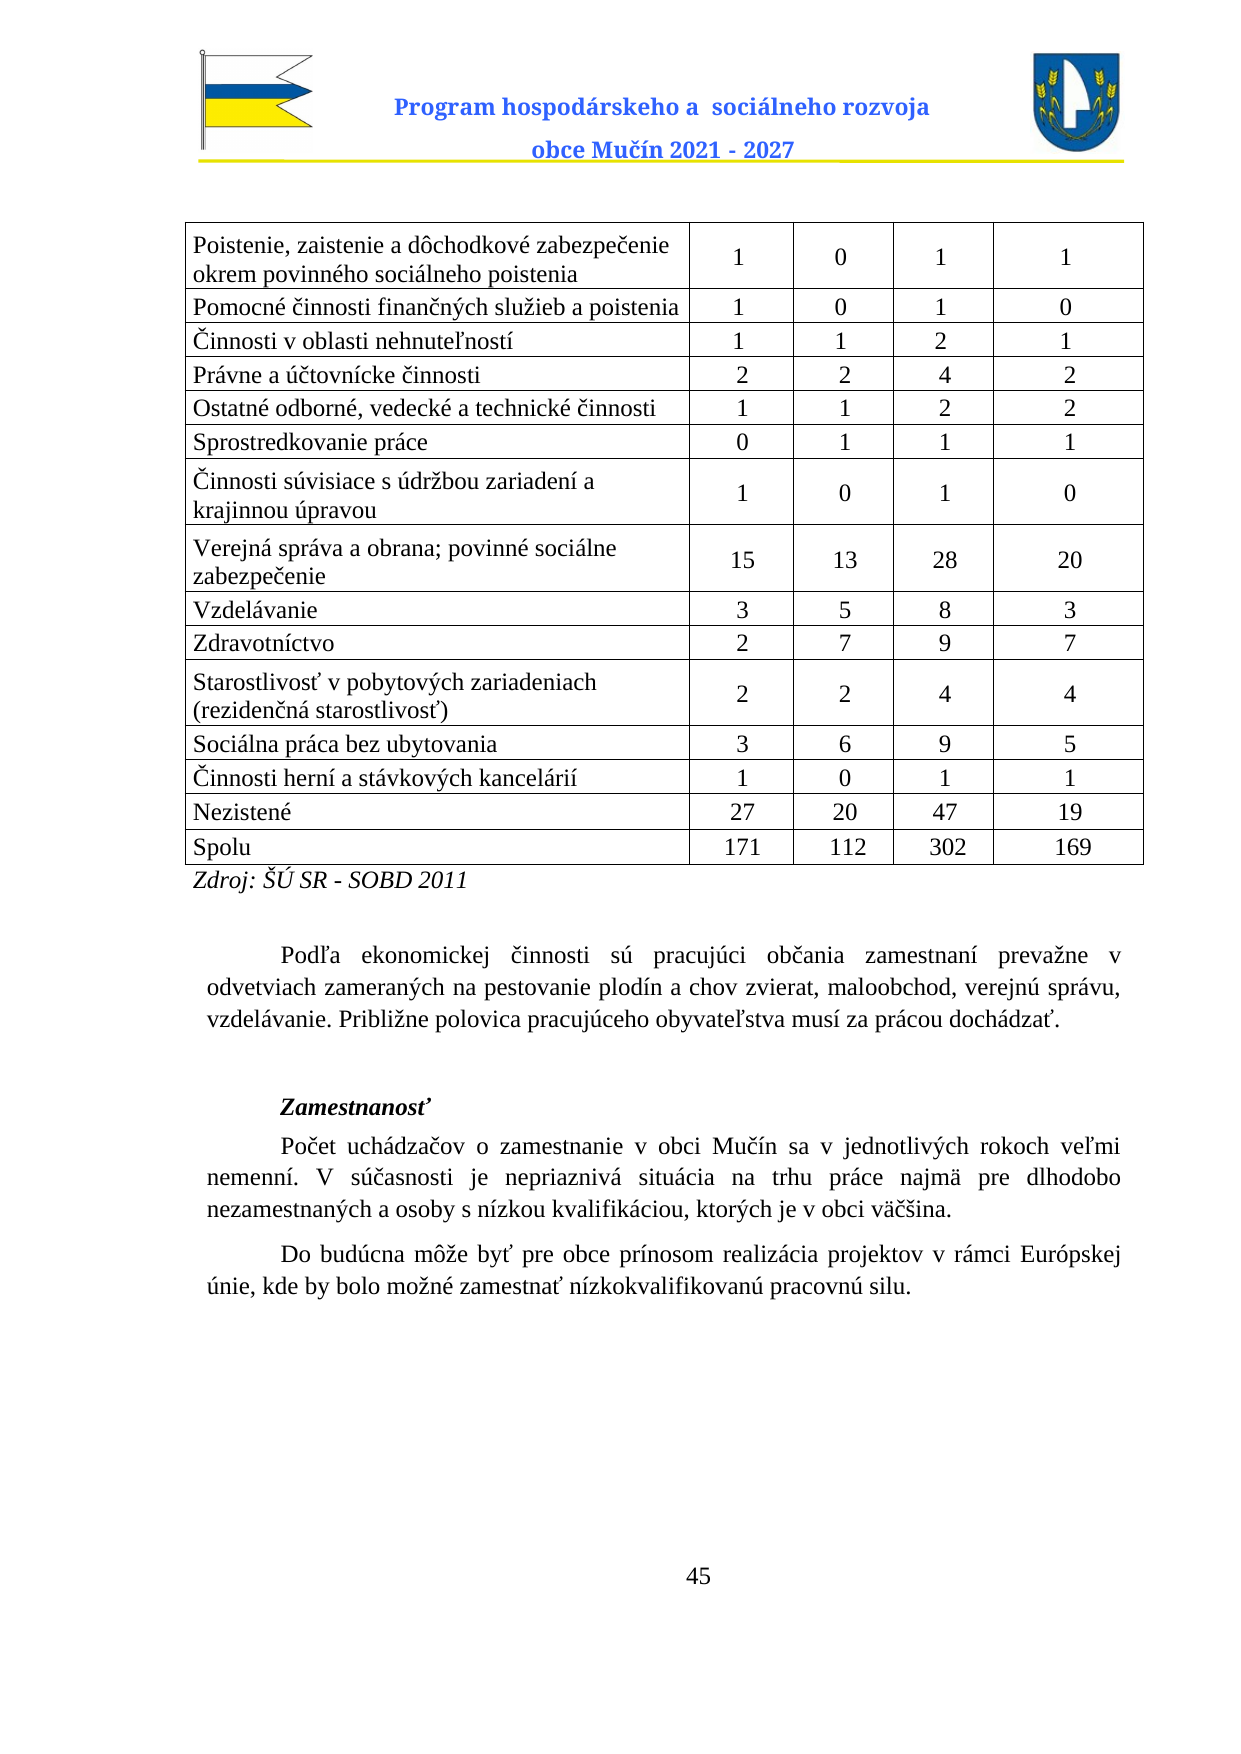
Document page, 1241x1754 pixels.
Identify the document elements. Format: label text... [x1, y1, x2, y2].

table_cell 2 [690, 357, 793, 390]
table_cell Činnosti v oblasti nehnuteľností [186, 323, 689, 356]
table_cell 1 [894, 289, 993, 322]
table_cell 2 [994, 357, 1143, 390]
table_cell Poistenie, zaistenie a dôchodkové zabezpečenie okrem povinného sociálneho poistenia [186, 223, 689, 288]
table_cell 1 [690, 323, 793, 356]
table_cell Pomocné činnosti finančných služieb a poistenia [186, 289, 689, 322]
table_cell 28 [894, 525, 993, 591]
table_cell Ostatné odborné, vedecké a technické činnosti [186, 391, 689, 423]
table_cell 5 [994, 726, 1143, 759]
table_cell 2 [690, 626, 793, 658]
table_cell 20 [994, 525, 1143, 591]
table_cell 1 [690, 223, 793, 288]
table_cell 2 [690, 660, 793, 725]
table_cell 47 [894, 794, 993, 828]
table_cell 1 [690, 459, 793, 524]
table_cell 1 [690, 289, 793, 322]
table_cell 4 [894, 660, 993, 725]
text Počet uchádzačov o zamestnanie v obci Mučín sa v jednotlivých rokoch veľmi nemenní. V súčasnosti je nepriaznivá situácia na trhu práce najmä pre dlhodobo nezamestnaných a osoby s nízkou kvalifikáciou, ktorých je v obci väčšina. [207, 1131, 1122, 1223]
table_cell 1 [894, 459, 993, 524]
table_cell 7 [994, 626, 1143, 658]
table_cell 1 [894, 223, 993, 288]
table_cell Právne a účtovnícke činnosti [186, 357, 689, 390]
table_cell Činnosti súvisiace s údržbou zariadení a krajinnou úpravou [186, 459, 689, 524]
table_cell 112 [794, 830, 893, 864]
table_cell 2 [994, 391, 1143, 423]
table_cell 302 [894, 830, 993, 864]
table_cell 0 [794, 459, 893, 524]
table_cell 1 [994, 760, 1143, 793]
table_cell 1 [994, 223, 1143, 288]
table_cell 0 [690, 425, 793, 458]
table_cell 169 [994, 830, 1143, 864]
table_cell 1 [894, 760, 993, 793]
table_cell 5 [794, 592, 893, 625]
table_cell 4 [994, 660, 1143, 725]
table_cell 8 [894, 592, 993, 625]
text Zdroj: ŠÚ SR - SOBD 2011 [193, 865, 1123, 894]
table_cell 9 [894, 726, 993, 759]
table_cell 19 [994, 794, 1143, 828]
table_cell 0 [794, 760, 893, 793]
text Podľa ekonomickej činnosti sú pracujúci občania zamestnaní prevažne v odvetviach zameraných na pestovanie plodín a chov zvierat, maloobchod, verejnú správu, vzdelávanie. Približne polovica pracujúceho obyvateľstva musí za prácou dochádzať. [207, 941, 1122, 1032]
table_cell 3 [690, 592, 793, 625]
table_cell 2 [894, 391, 993, 423]
table_cell 27 [690, 794, 793, 828]
table_cell Sociálna práca bez ubytovania [186, 726, 689, 759]
table_cell 3 [994, 592, 1143, 625]
table_cell Starostlivosť v pobytových zariadeniach (rezidenčná starostlivosť) [186, 660, 689, 725]
table_cell 4 [894, 357, 993, 390]
table_cell 0 [794, 223, 893, 288]
table_cell 2 [794, 357, 893, 390]
table_cell 0 [794, 289, 893, 322]
table_cell 1 [994, 323, 1143, 356]
table_cell 15 [690, 525, 793, 591]
table_cell 20 [794, 794, 893, 828]
table_cell Zdravotníctvo [186, 626, 689, 658]
table_cell Spolu [186, 830, 689, 864]
table_cell Verejná správa a obrana; povinné sociálne zabezpečenie [186, 525, 689, 591]
table_cell 0 [994, 289, 1143, 322]
table_cell 6 [794, 726, 893, 759]
table_cell 2 [894, 323, 993, 356]
table_cell 0 [994, 459, 1143, 524]
table_cell 7 [794, 626, 893, 658]
table_cell Sprostredkovanie práce [186, 425, 689, 458]
table_cell 1 [690, 760, 793, 793]
table_cell 1 [894, 425, 993, 458]
table_cell 3 [690, 726, 793, 759]
table_cell 1 [794, 425, 893, 458]
table_cell Nezistené [186, 794, 689, 828]
text Do budúcna môže byť pre obce prínosom realizácia projektov v rámci Európskej únie, kde by bolo možné zamestnať nízkokvalifikovanú pracovnú silu. [207, 1239, 1122, 1300]
table_cell 1 [794, 391, 893, 423]
table_cell 1 [994, 425, 1143, 458]
table_cell 13 [794, 525, 893, 591]
table_cell 1 [690, 391, 793, 423]
table_cell 9 [894, 626, 993, 658]
table_cell 2 [794, 660, 893, 725]
subtitle Zamestnanosť [280, 1090, 1123, 1121]
table_cell Činnosti herní a stávkových kancelárií [186, 760, 689, 793]
table_cell 171 [690, 830, 793, 864]
table_cell 1 [794, 323, 893, 356]
table_cell Vzdelávanie [186, 592, 689, 625]
